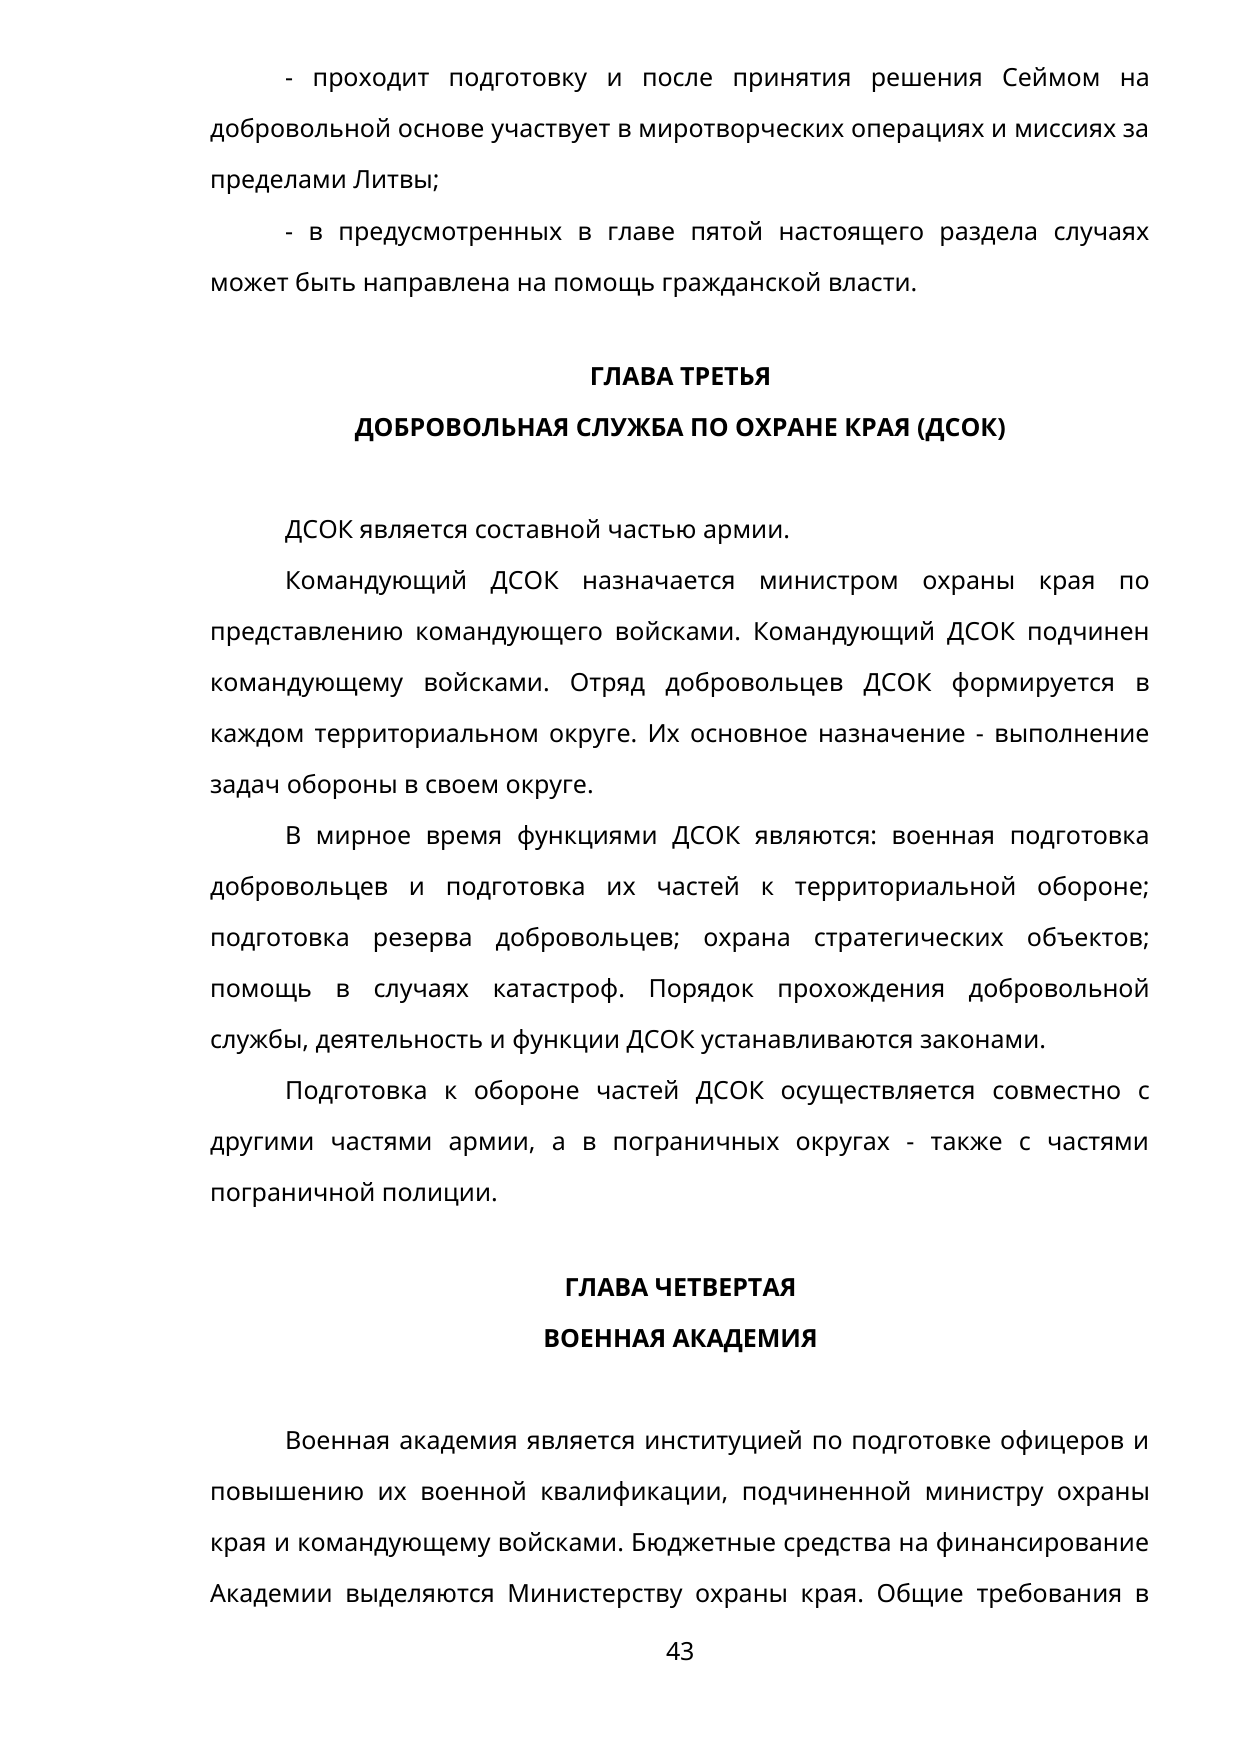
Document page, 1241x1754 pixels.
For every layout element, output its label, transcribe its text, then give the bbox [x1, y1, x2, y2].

text ГЛАВА ЧЕТВЕРТАЯ [210, 1269, 1151, 1303]
text ДСОК является составной частью армии. [210, 511, 1151, 546]
text ДОБРОВОЛЬНАЯ СЛУЖБА ПО ОХРАНЕ КРАЯ (ДСОК) [210, 409, 1151, 443]
text В мирное время функциями ДСОК являются: военная подготовка добровольцев и подготовка их частей к территориальной обороне; подготовка резерва добровольцев; охрана стратегических объектов; помощь в случаях катастроф. Порядок прохождения добровольной службы, деятельность и функции ДСОК устанавливаются законами. [210, 818, 1151, 1056]
text ВОЕННАЯ АКАДЕМИЯ [210, 1320, 1151, 1354]
text - проходит подготовку и после принятия решения Сеймом на добровольной основе участвует в миротворческих операциях и миссиях за пределами Литвы; [210, 60, 1151, 196]
text ГЛАВА ТРЕТЬЯ [210, 358, 1151, 392]
text Командующий ДСОК назначается министром охраны края по представлению командующего войсками. Командующий ДСОК подчинен командующему войсками. Отряд добровольцев ДСОК формируется в каждом территориальном округе. Их основное назначение - выполнение задач обороны в своем округе. [210, 562, 1151, 801]
text Подготовка к обороне частей ДСОК осуществляется совместно с другими частями армии, а в пограничных округах - также с частями пограничной полиции. [210, 1073, 1151, 1209]
text Военная академия является институцией по подготовке офицеров и повышению их военной квалификации, подчиненной министру охраны края и командующему войсками. Бюджетные средства на финансирование Академии выделяются Министерству охраны края. Общие требования в [210, 1422, 1151, 1609]
text - в предусмотренных в главе пятой настоящего раздела случаях может быть направлена на помощь гражданской власти. [210, 213, 1151, 298]
